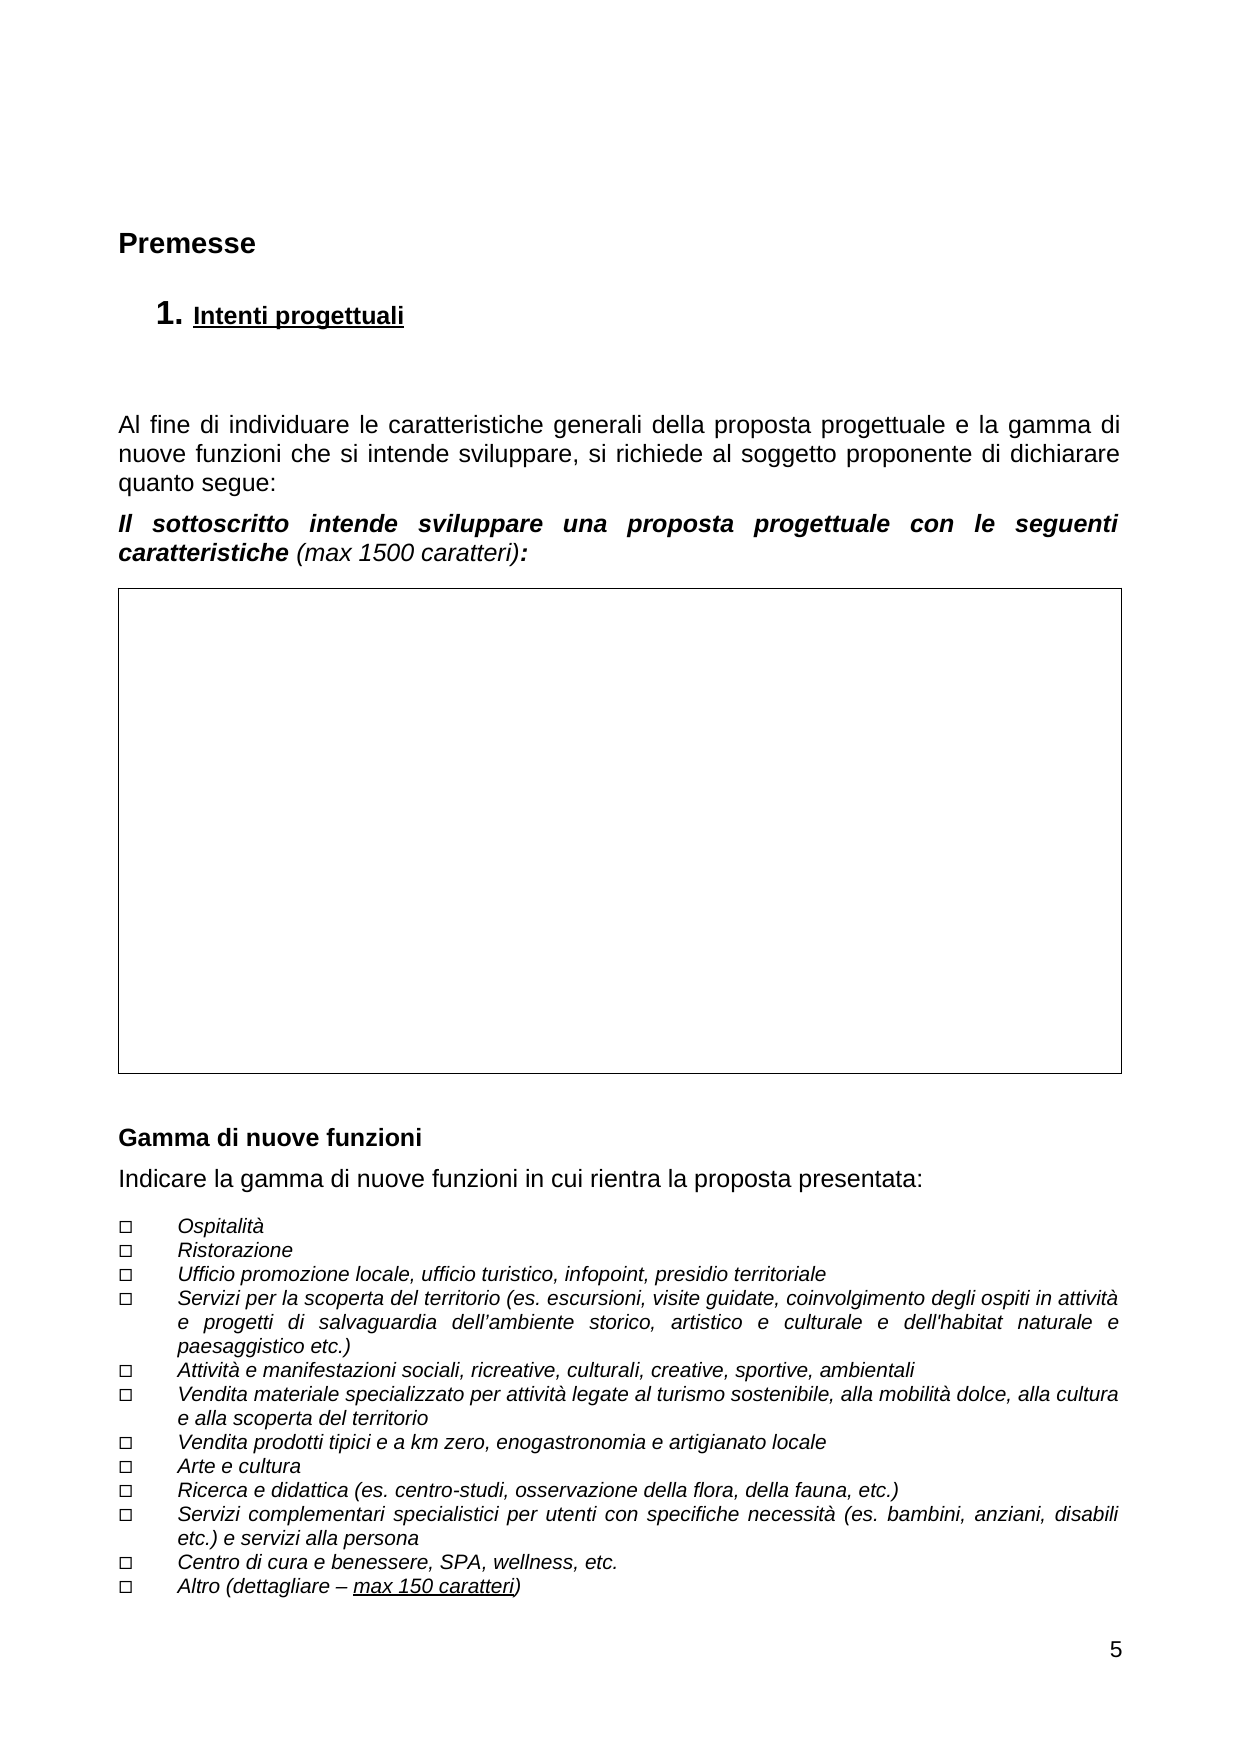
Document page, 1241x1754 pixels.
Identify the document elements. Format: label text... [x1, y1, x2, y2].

list Arte e cultura [118, 1454, 1122, 1478]
list Intenti progettuali [156, 293, 1122, 332]
text Al fine di individuare le caratteristiche generali della proposta progettuale e la gamma di nuove funzioni che si intende sviluppare, si richiede al soggetto proponente di dichiarare quanto segue: [118, 411, 1122, 497]
text Il sottoscritto intende sviluppare una proposta progettuale con le seguenti caratteristiche (max 1500 caratteri): [118, 509, 1122, 567]
list Ospitalità [118, 1214, 1122, 1238]
list Vendita prodotti tipici e a km zero, enogastronomia e artigianato locale [118, 1430, 1122, 1454]
text Indicare la gamma di nuove funzioni in cui rientra la proposta presentata: [118, 1164, 1122, 1193]
list Centro di cura e benessere, SPA, wellness, etc. [118, 1549, 1122, 1573]
text Gamma di nuove funzioni [118, 1123, 1122, 1152]
list Ristorazione [118, 1238, 1122, 1262]
list Servizi complementari specialistici per utenti con specifiche necessità (es. bambini, anziani, disabili etc.) e servizi alla persona [118, 1502, 1122, 1549]
text Premesse [118, 226, 1122, 260]
list Altro (dettagliare – max 150 caratteri) [118, 1573, 1122, 1597]
list Ricerca e didattica (es. centro-studi, osservazione della flora, della fauna, etc.) [118, 1478, 1122, 1502]
list Attività e manifestazioni sociali, ricreative, culturali, creative, sportive, ambientali [118, 1358, 1122, 1382]
table_header [119, 589, 1121, 1073]
list Ufficio promozione locale, ufficio turistico, infopoint, presidio territoriale [118, 1262, 1122, 1286]
list Vendita materiale specializzato per attività legate al turismo sostenibile, alla mobilità dolce, alla cultura e alla scoperta del territorio [118, 1382, 1122, 1430]
list Servizi per la scoperta del territorio (es. escursioni, visite guidate, coinvolgimento degli ospiti in attività e progetti di salvaguardia dell’ambiente storico, artistico e culturale e dell'habitat naturale e paesaggistico etc.) [118, 1286, 1122, 1358]
